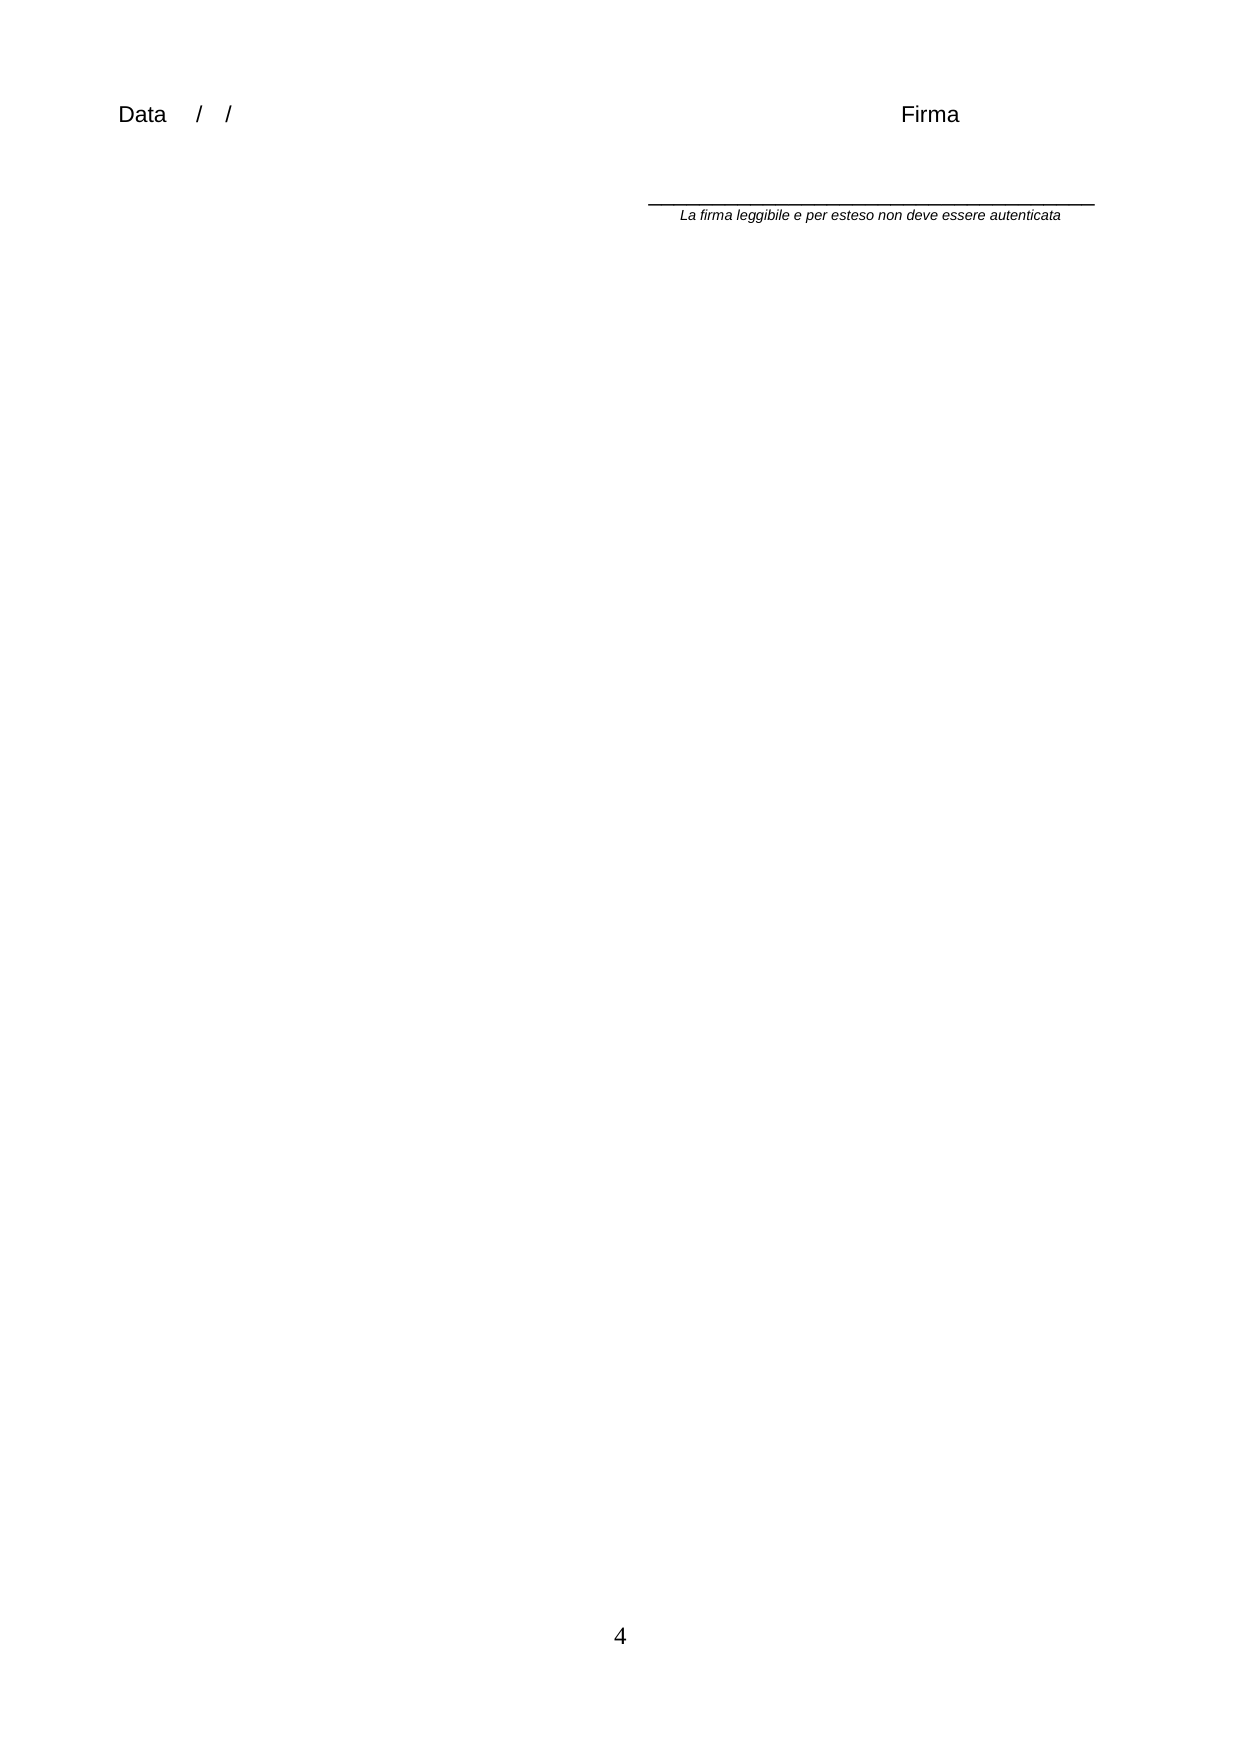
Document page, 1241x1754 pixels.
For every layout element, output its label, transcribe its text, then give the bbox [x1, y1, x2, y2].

text ___________________________________ [118, 180, 1122, 207]
text Data / / Firma [118, 101, 1122, 128]
text La firma leggibile e per esteso non deve essere autenticata [118, 207, 1122, 223]
